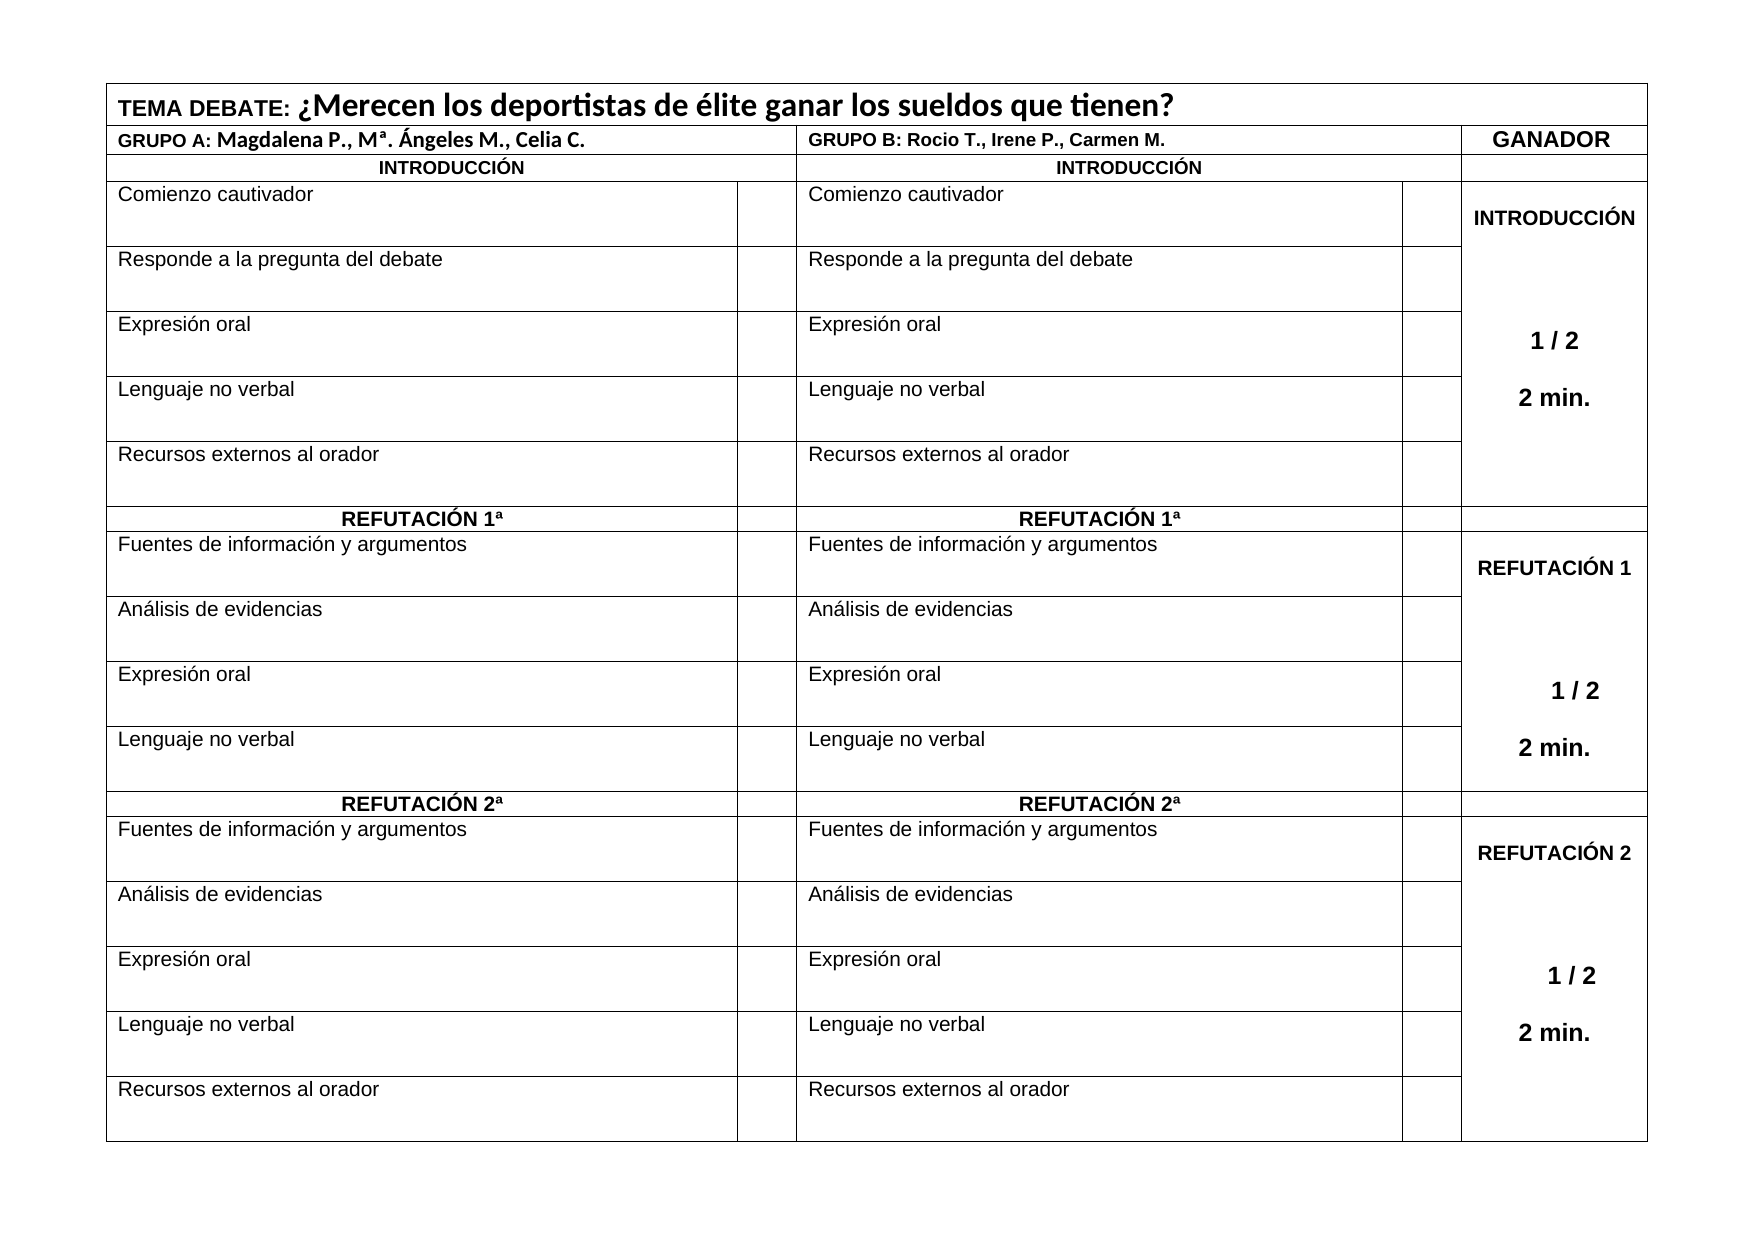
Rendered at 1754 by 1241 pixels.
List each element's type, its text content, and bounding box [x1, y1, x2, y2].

table_cell REFUTACIÓN 1ª [797, 507, 1402, 531]
table_cell [1403, 532, 1461, 596]
table_cell [1403, 182, 1461, 246]
table_cell [1403, 882, 1461, 946]
table_cell INTRODUCCIÓN 1 / 2 2 min. [1462, 182, 1647, 506]
table_cell Lenguaje no verbal [107, 727, 737, 791]
table_cell [1403, 817, 1461, 881]
table_cell [1403, 597, 1461, 661]
table_cell Fuentes de información y argumentos [797, 817, 1402, 881]
table_cell [1403, 442, 1461, 506]
table_cell [1462, 155, 1647, 181]
table_cell [738, 182, 796, 246]
table_cell [738, 1012, 796, 1076]
table_cell [1403, 1012, 1461, 1076]
table_cell [1403, 662, 1461, 726]
table_cell [1462, 792, 1647, 816]
table_cell Fuentes de información y argumentos [107, 532, 737, 596]
table_cell REFUTACIÓN 1 1 / 2 2 min. [1462, 532, 1647, 791]
table_cell GANADOR [1462, 126, 1647, 153]
table_cell [1403, 1077, 1461, 1141]
table_cell [1403, 312, 1461, 376]
table_cell Expresión oral [797, 947, 1402, 1011]
table_cell [1403, 377, 1461, 441]
table_cell Expresión oral [107, 947, 737, 1011]
table_cell Expresión oral [797, 662, 1402, 726]
table_cell Recursos externos al orador [107, 1077, 737, 1141]
table_cell Análisis de evidencias [107, 882, 737, 946]
table_cell Lenguaje no verbal [107, 1012, 737, 1076]
table_cell [738, 377, 796, 441]
table_cell Análisis de evidencias [107, 597, 737, 661]
table_cell [1403, 727, 1461, 791]
table_cell [738, 247, 796, 311]
table_cell [738, 727, 796, 791]
table_cell Lenguaje no verbal [797, 1012, 1402, 1076]
table_cell Expresión oral [797, 312, 1402, 376]
table_cell [738, 882, 796, 946]
table_cell Análisis de evidencias [797, 882, 1402, 946]
table_cell Fuentes de información y argumentos [797, 532, 1402, 596]
table_cell Lenguaje no verbal [797, 727, 1402, 791]
table_cell Comienzo cautivador [797, 182, 1402, 246]
table_cell Expresión oral [107, 662, 737, 726]
table_cell [738, 817, 796, 881]
table_cell [738, 442, 796, 506]
table_cell [738, 597, 796, 661]
table_cell [1403, 947, 1461, 1011]
table_cell Recursos externos al orador [797, 442, 1402, 506]
table_cell Comienzo cautivador [107, 182, 737, 246]
table_cell [738, 947, 796, 1011]
table_cell GRUPO A: Magdalena P., Mª. Ángeles M., Celia C. [107, 126, 796, 153]
table_cell Responde a la pregunta del debate [797, 247, 1402, 311]
table_cell [738, 792, 796, 816]
table_cell [1462, 507, 1647, 531]
table_header TEMA DEBATE: ¿Merecen los deportistas de élite ganar los sueldos que tienen? [107, 84, 1647, 124]
table_cell Análisis de evidencias [797, 597, 1402, 661]
table_cell [738, 1077, 796, 1141]
table_cell REFUTACIÓN 2ª [107, 792, 737, 816]
table_cell Lenguaje no verbal [107, 377, 737, 441]
table_cell REFUTACIÓN 2ª [797, 792, 1402, 816]
table_cell Fuentes de información y argumentos [107, 817, 737, 881]
table_cell GRUPO B: Rocio T., Irene P., Carmen M. [797, 126, 1461, 153]
table_cell Recursos externos al orador [797, 1077, 1402, 1141]
table_cell [1403, 792, 1461, 816]
table_cell Expresión oral [107, 312, 737, 376]
table_cell Responde a la pregunta del debate [107, 247, 737, 311]
table_cell [1403, 507, 1461, 531]
table_cell [738, 532, 796, 596]
table_cell REFUTACIÓN 1ª [107, 507, 737, 531]
table_cell REFUTACIÓN 2 1 / 2 2 min. [1462, 817, 1647, 1141]
table_cell INTRODUCCIÓN [797, 155, 1461, 181]
table_cell [738, 507, 796, 531]
table_cell [738, 662, 796, 726]
table_cell [1403, 247, 1461, 311]
table_cell INTRODUCCIÓN [107, 155, 796, 181]
table_cell Recursos externos al orador [107, 442, 737, 506]
table_cell [738, 312, 796, 376]
table_cell Lenguaje no verbal [797, 377, 1402, 441]
